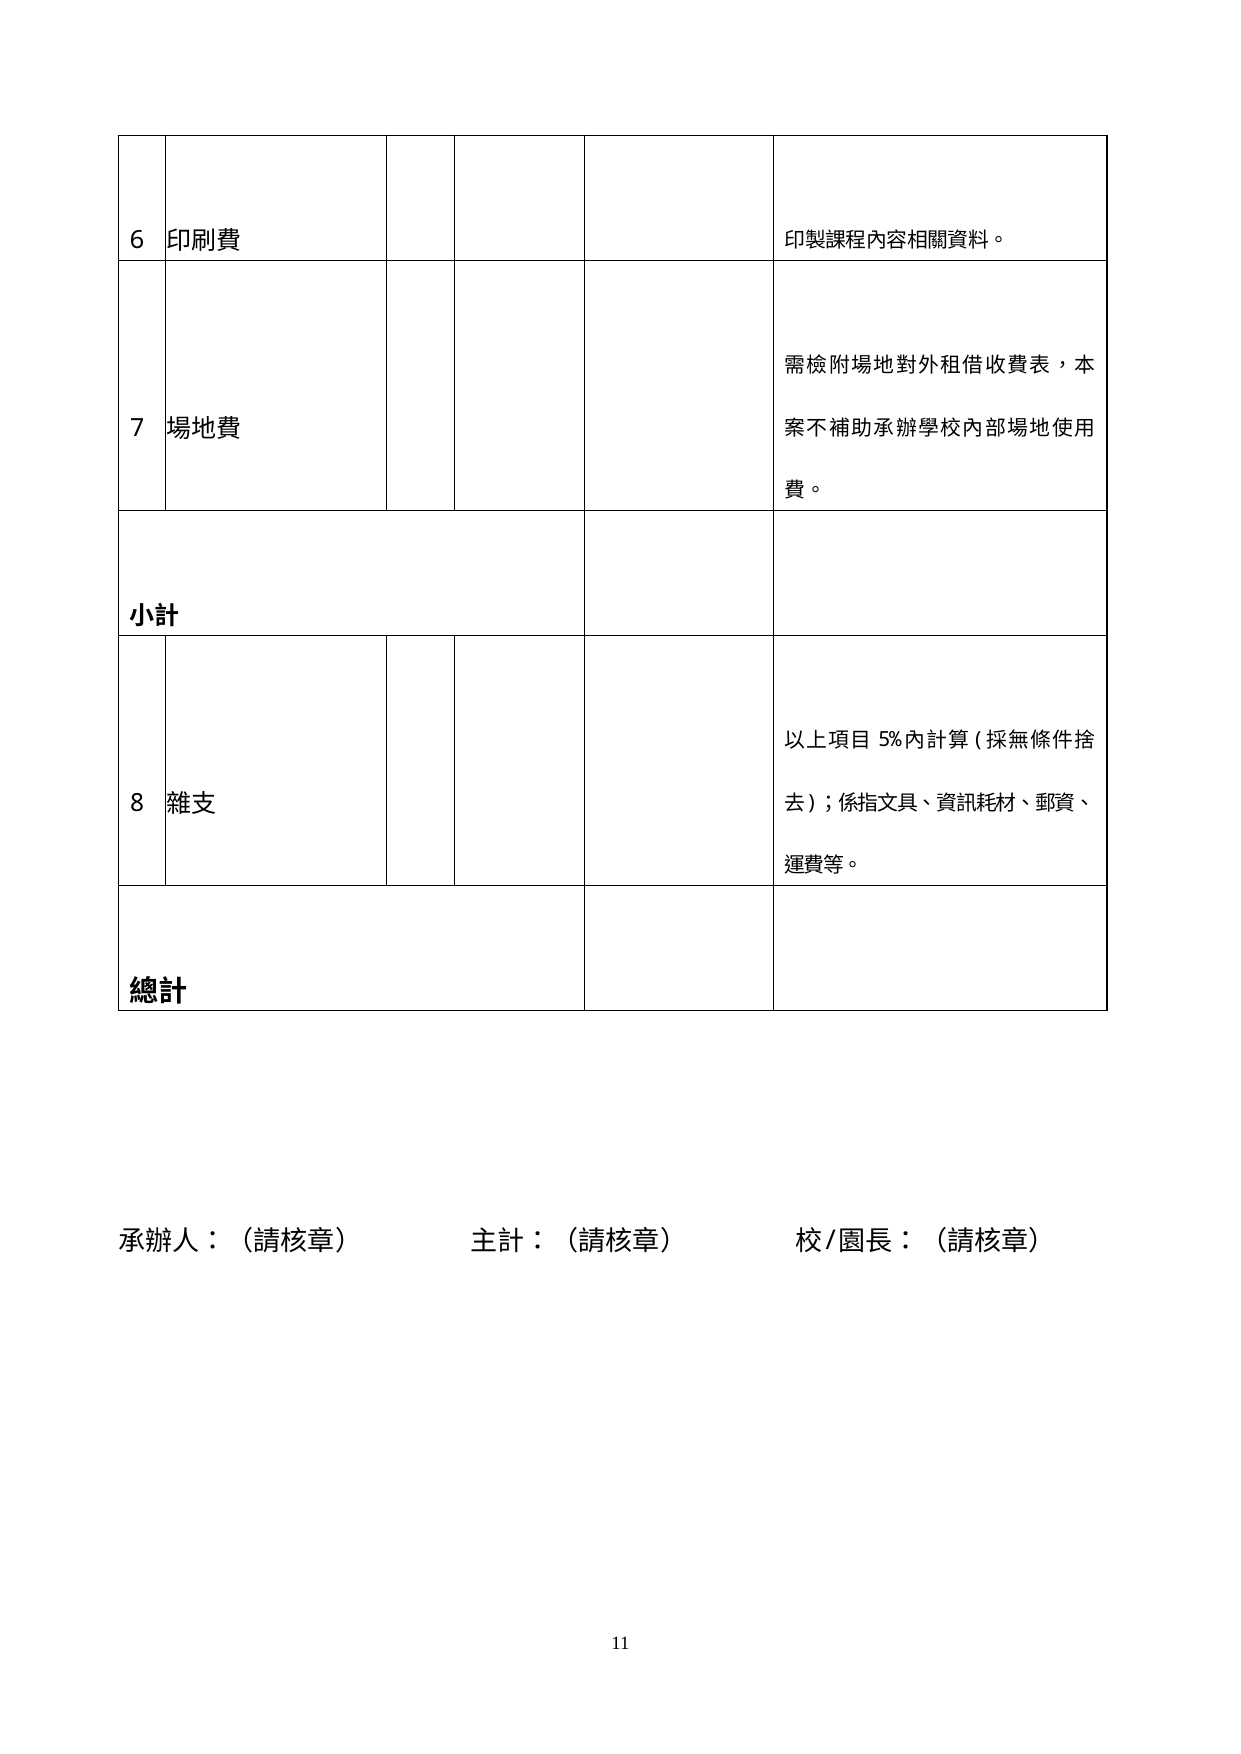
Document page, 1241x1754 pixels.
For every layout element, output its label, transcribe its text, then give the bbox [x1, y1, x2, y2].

table_cell [455, 136, 584, 260]
table_cell 以上項目5%內計算(採無條件捨去)；係指文具、資訊耗材、郵資、運費等。 [774, 636, 1106, 885]
table_cell [585, 136, 773, 260]
table_cell [455, 261, 584, 510]
table_cell 需檢附場地對外租借收費表，本案不補助承辦學校內部場地使用費。 [774, 261, 1106, 510]
table_cell 6 [119, 136, 165, 260]
table_cell 印製課程內容相關資料。 [774, 136, 1106, 260]
table_cell [387, 261, 454, 510]
table_cell 總計 [119, 886, 584, 1010]
table_cell 雜支 [166, 636, 386, 885]
table_cell [387, 636, 454, 885]
table_cell 小計 [119, 511, 584, 635]
table_cell 場地費 [166, 261, 386, 510]
table_cell 7 [119, 261, 165, 510]
table_cell [774, 511, 1106, 635]
text 承辦人：（請核章） 主計：（請核章） 校/園長：（請核章） [118, 1197, 1122, 1260]
table_cell [585, 261, 773, 510]
table_cell [585, 511, 773, 635]
table_cell [387, 136, 454, 260]
table_cell [585, 636, 773, 885]
table_cell [455, 636, 584, 885]
table_cell [585, 886, 773, 1010]
table_cell 8 [119, 636, 165, 885]
table_cell 印刷費 [166, 136, 386, 260]
table_cell [774, 886, 1106, 1010]
